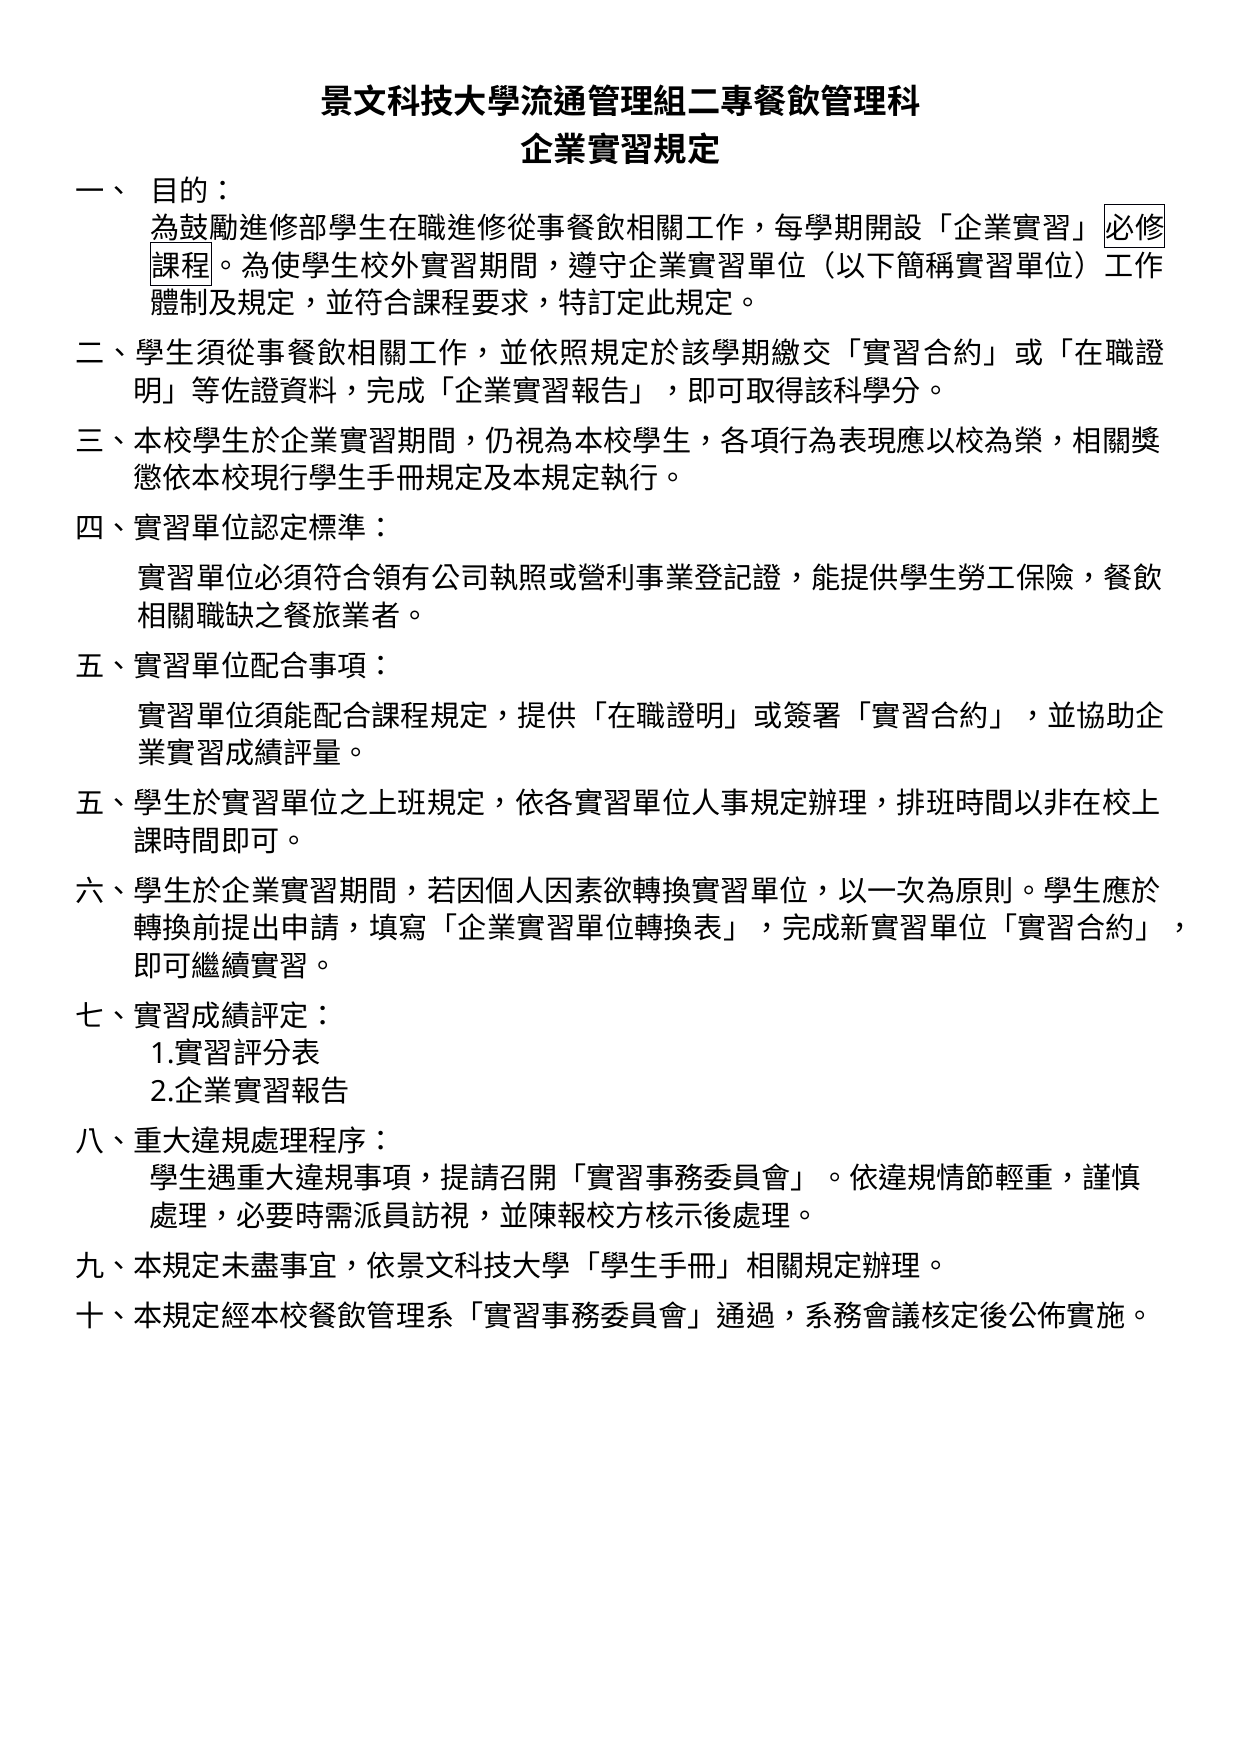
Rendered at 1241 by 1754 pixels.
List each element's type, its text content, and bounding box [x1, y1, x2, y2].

text 三、本校學生於企業實習期間，仍視為本校學生，各項行為表現應以校為榮，相關獎懲依本校現行學生手冊規定及本規定執行。 [75, 421, 1165, 496]
text 1.實習評分表 [150, 1034, 1165, 1071]
text 二、學生須從事餐飲相關工作，並依照規定於該學期繳交「實習合約」或「在職證明」等佐證資料，完成「企業實習報告」，即可取得該科學分。 [75, 334, 1165, 409]
text 實習單位必須符合領有公司執照或營利事業登記證，能提供學生勞工保險，餐飲相關職缺之餐旅業者。 [137, 559, 1165, 634]
text 五、實習單位配合事項： [75, 646, 1165, 684]
text 企業實習規定 [75, 123, 1165, 171]
text 八、重大違規處理程序： [75, 1121, 1165, 1159]
text 四、實習單位認定標準： [75, 509, 1165, 546]
text 九、本規定未盡事宜，依景文科技大學「學生手冊」相關規定辦理。 [75, 1246, 1165, 1284]
text 七、實習成績評定： [75, 996, 1165, 1034]
text 五、學生於實習單位之上班規定，依各實習單位人事規定辦理，排班時間以非在校上課時間即可。 [75, 784, 1165, 859]
text 實習單位須能配合課程規定，提供「在職證明」或簽署「實習合約」，並協助企業實習成績評量。 [137, 696, 1165, 771]
text 2.企業實習報告 [150, 1071, 1165, 1109]
text 六、學生於企業實習期間，若因個人因素欲轉換實習單位，以一次為原則。學生應於轉換前提出申請，填寫「企業實習單位轉換表」，完成新實習單位「實習合約」，即可繼續實習。 [75, 871, 1165, 984]
list 目的： [75, 171, 1165, 209]
text 為鼓勵進修部學生在職進修從事餐飲相關工作，每學期開設「企業實習」必修課程。為使學生校外實習期間，遵守企業實習單位（以下簡稱實習單位）工作體制及規定，並符合課程要求，特訂定此規定。 [150, 209, 1165, 321]
text 景文科技大學流通管理組二專餐飲管理科 [75, 75, 1165, 123]
text 十、本規定經本校餐飲管理系「實習事務委員會」通過，系務會議核定後公佈實施。 [75, 1296, 1165, 1334]
text 學生遇重大違規事項，提請召開「實習事務委員會」。依違規情節輕重，謹慎處理，必要時需派員訪視，並陳報校方核示後處理。 [149, 1159, 1165, 1234]
